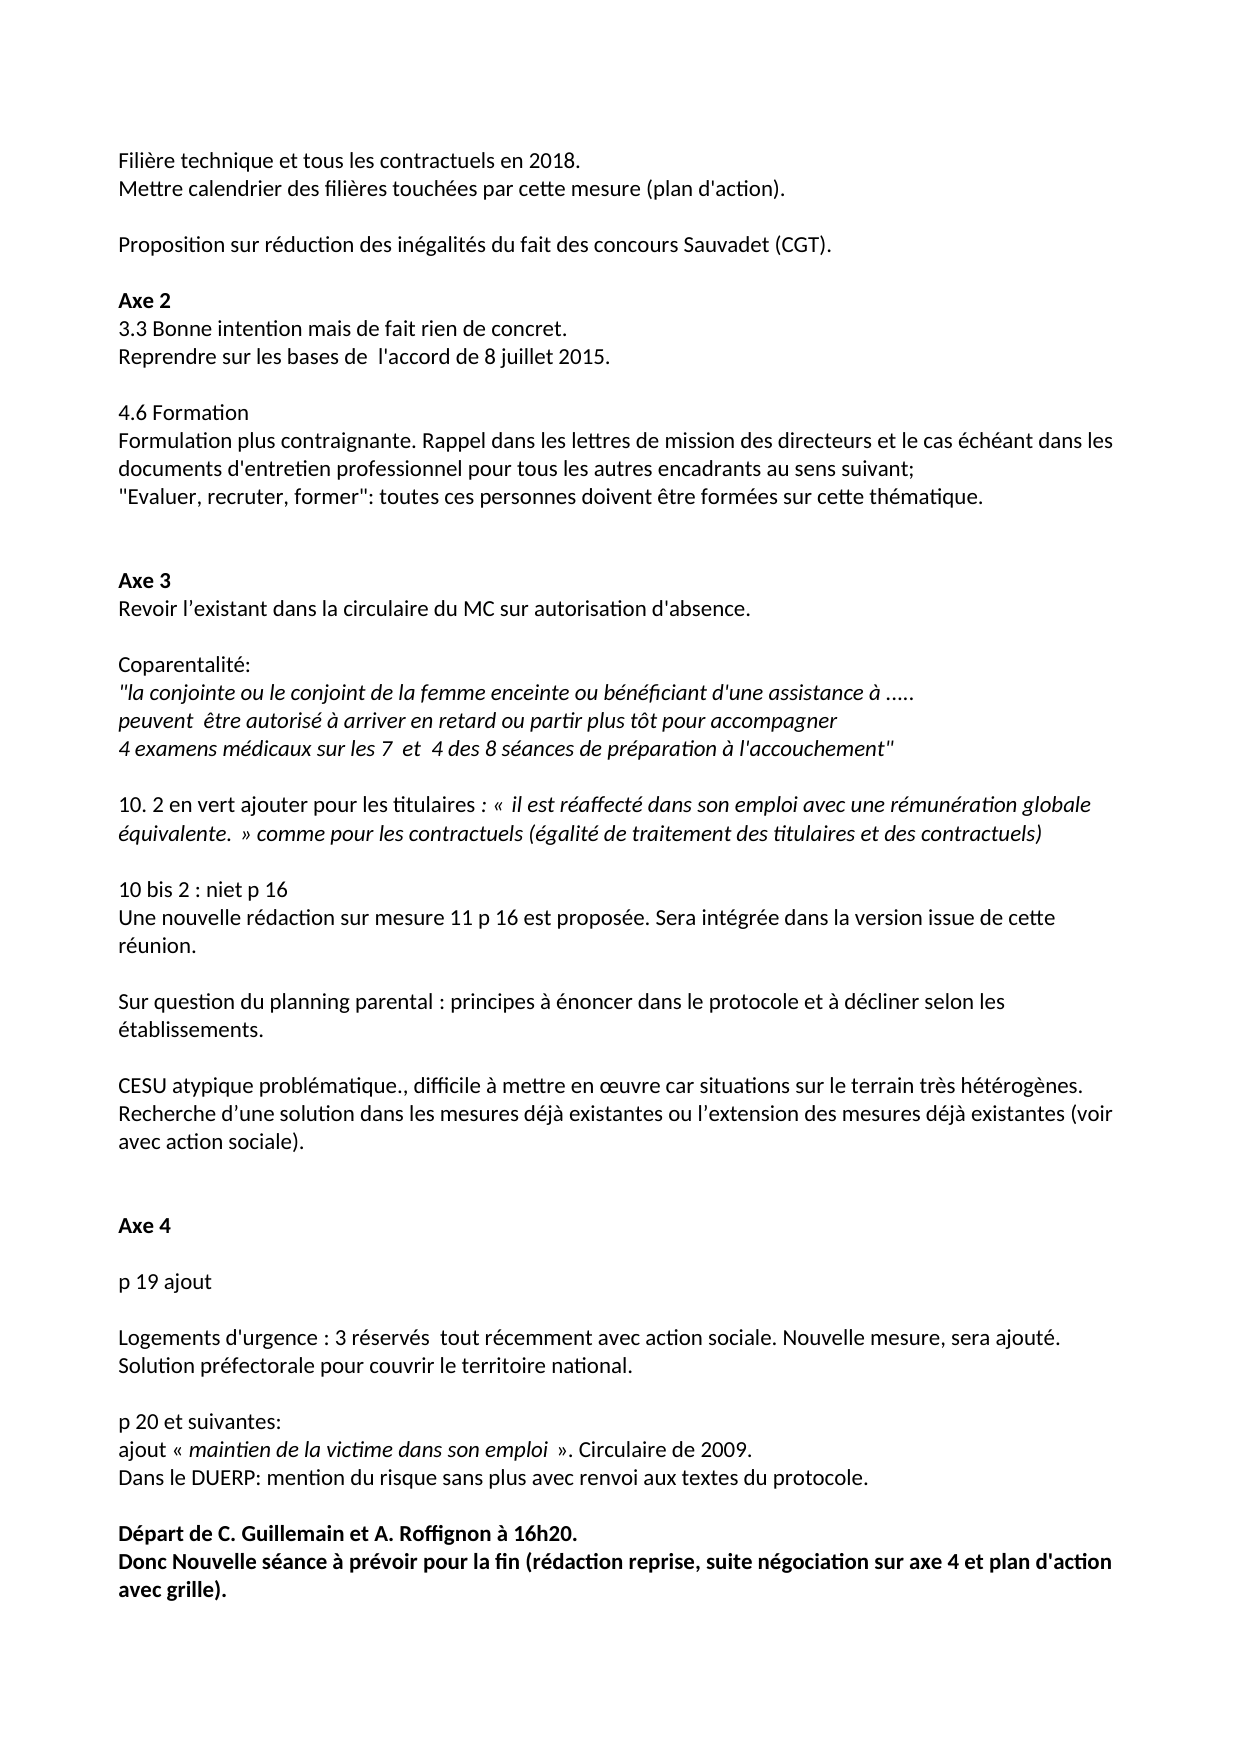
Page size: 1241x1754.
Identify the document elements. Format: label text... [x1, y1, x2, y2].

text "Evaluer, recruter, former": toutes ces personnes doivent être formées sur cette thématique. [118, 482, 1122, 510]
text Départ de C. Guillemain et A. Roffignon à 16h20. [118, 1519, 1122, 1547]
text Mettre calendrier des filières touchées par cette mesure (plan d'action). [118, 174, 1122, 202]
text peuvent être autorisé à arriver en retard ou partir plus tôt pour accompagner [118, 707, 1122, 734]
text Axe 4 [118, 1211, 1122, 1239]
text Coparentalité: [118, 651, 1122, 678]
text "la conjointe ou le conjoint de la femme enceinte ou bénéficiant d'une assistance à ..... [118, 678, 1122, 707]
text Proposition sur réduction des inégalités du fait des concours Sauvadet (CGT). [118, 230, 1122, 258]
text ajout « maintien de la victime dans son emploi ». Circulaire de 2009. [118, 1435, 1122, 1463]
text Axe 2 [118, 286, 1122, 314]
text Une nouvelle rédaction sur mesure 11 p 16 est proposée. Sera intégrée dans la version issue de cette réunion. [118, 903, 1122, 959]
text p 19 ajout [118, 1267, 1122, 1295]
text 4 examens médicaux sur les 7 et 4 des 8 séances de préparation à l'accouchement" [118, 734, 1122, 763]
text Axe 3 [118, 566, 1122, 594]
text Logements d'urgence : 3 réservés tout récemment avec action sociale. Nouvelle mesure, sera ajouté. [118, 1323, 1122, 1351]
text 10. 2 en vert ajouter pour les titulaires : « il est réaffecté dans son emploi avec une rémunération globale équivalente. » comme pour les contractuels (égalité de traitement des titulaires et des contractuels) [118, 791, 1122, 847]
text Reprendre sur les bases de l'accord de 8 juillet 2015. [118, 342, 1122, 370]
text p 20 et suivantes: [118, 1407, 1122, 1435]
text Revoir l’existant dans la circulaire du MC sur autorisation d'absence. [118, 594, 1122, 622]
text CESU atypique problématique., difficile à mettre en œuvre car situations sur le terrain très hétérogènes. [118, 1071, 1122, 1099]
text Solution préfectorale pour couvrir le territoire national. [118, 1351, 1122, 1379]
text 3.3 Bonne intention mais de fait rien de concret. [118, 314, 1122, 342]
text Formulation plus contraignante. Rappel dans les lettres de mission des directeurs et le cas échéant dans les documents d'entretien professionnel pour tous les autres encadrants au sens suivant; [118, 426, 1122, 482]
text Recherche d’une solution dans les mesures déjà existantes ou l’extension des mesures déjà existantes (voir avec action sociale). [118, 1099, 1122, 1155]
text Filière technique et tous les contractuels en 2018. [118, 146, 1122, 174]
text 4.6 Formation [118, 398, 1122, 426]
text Dans le DUERP: mention du risque sans plus avec renvoi aux textes du protocole. [118, 1463, 1122, 1491]
text 10 bis 2 : niet p 16 [118, 875, 1122, 903]
text Sur question du planning parental : principes à énoncer dans le protocole et à décliner selon les établissements. [118, 987, 1122, 1043]
text Donc Nouvelle séance à prévoir pour la fin (rédaction reprise, suite négociation sur axe 4 et plan d'action avec grille). [118, 1547, 1122, 1603]
